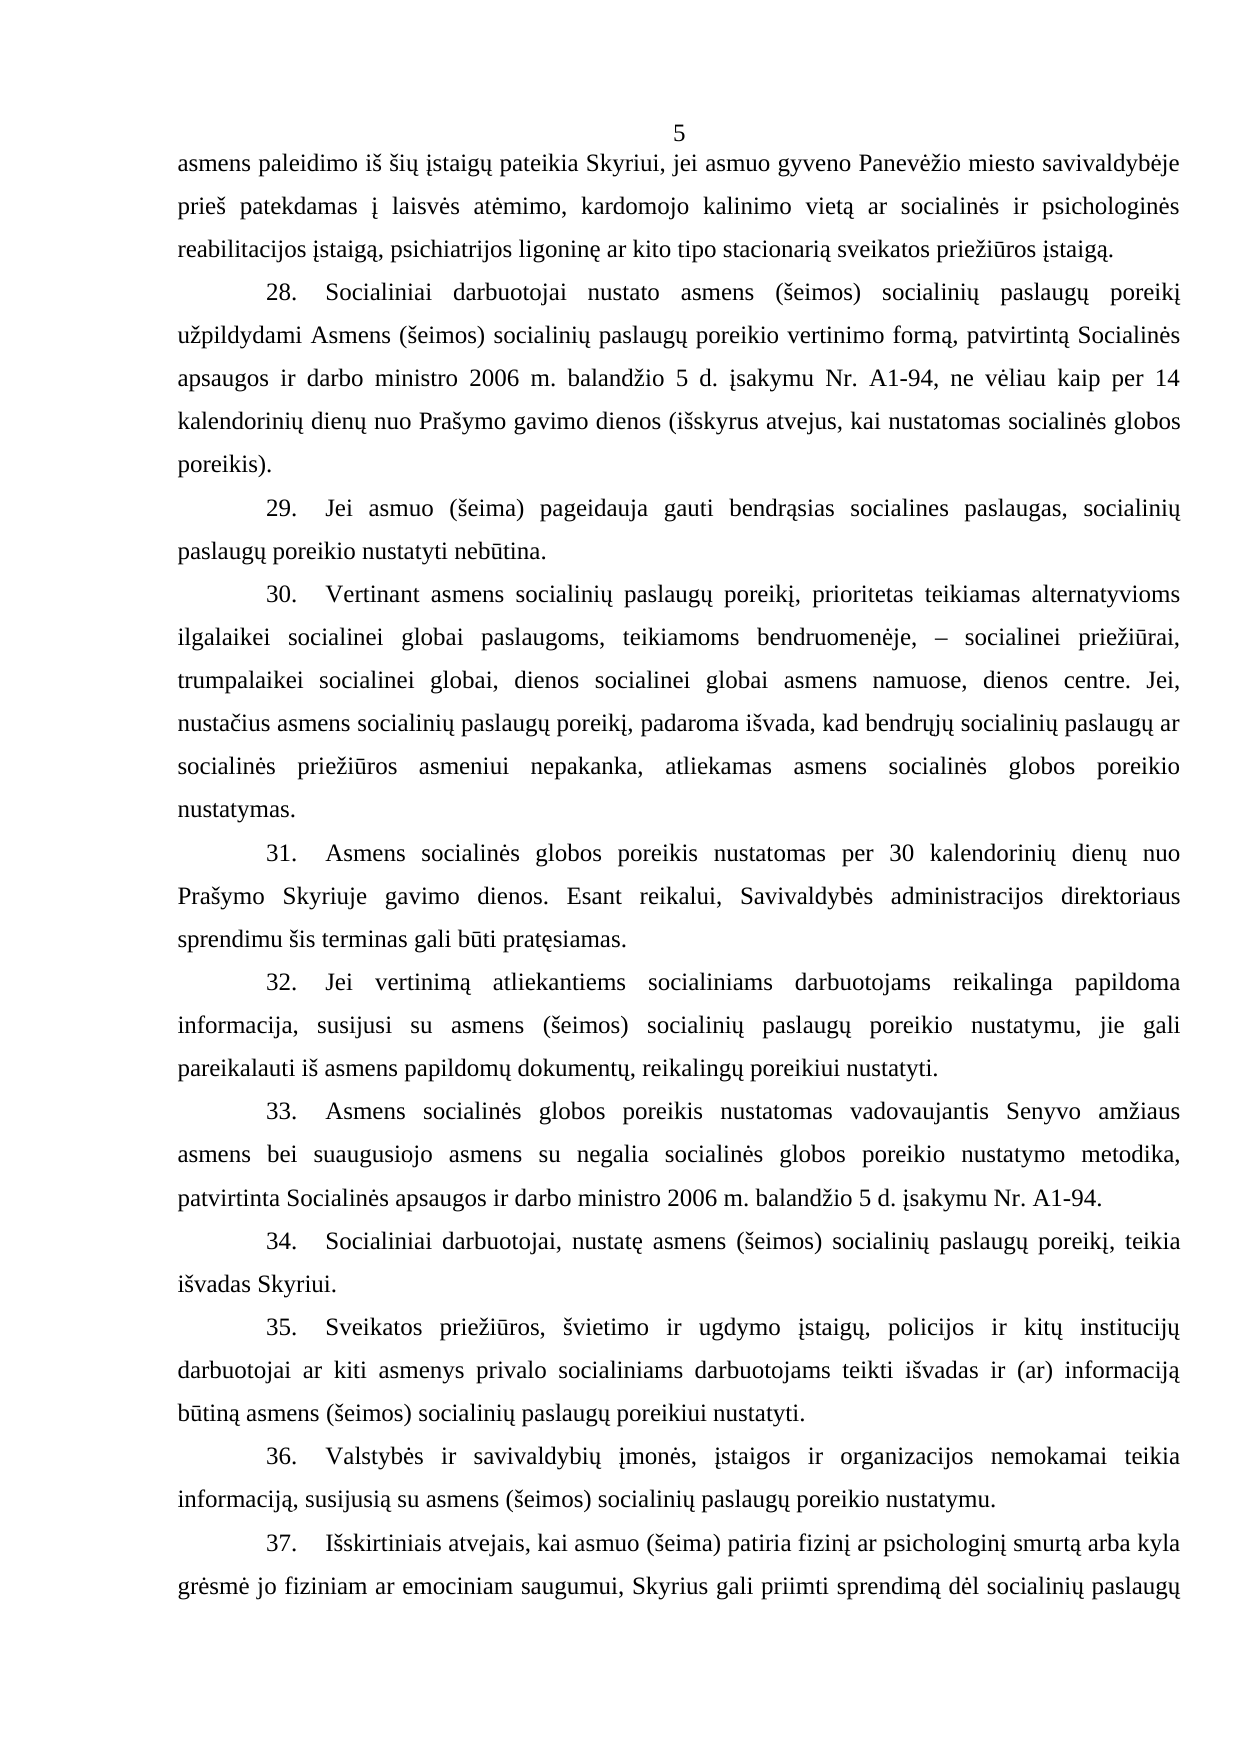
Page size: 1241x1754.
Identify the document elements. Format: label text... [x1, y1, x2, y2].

text 31. Asmens socialinės globos poreikis nustatomas per 30 kalendorinių dienų nuo Prašymo Skyriuje gavimo dienos. Esant reikalui, Savivaldybės administracijos direktoriaus sprendimu šis terminas gali būti pratęsiamas. [177, 838, 1181, 953]
text 34. Socialiniai darbuotojai, nustatę asmens (šeimos) socialinių paslaugų poreikį, teikia išvadas Skyriui. [177, 1226, 1181, 1298]
text 32. Jei vertinimą atliekantiems socialiniams darbuotojams reikalinga papildoma informacija, susijusi su asmens (šeimos) socialinių paslaugų poreikio nustatymu, jie gali pareikalauti iš asmens papildomų dokumentų, reikalingų poreikiui nustatyti. [177, 967, 1181, 1082]
text 29. Jei asmuo (šeima) pageidauja gauti bendrąsias socialines paslaugas, socialinių paslaugų poreikio nustatyti nebūtina. [177, 493, 1181, 564]
text 33. Asmens socialinės globos poreikis nustatomas vadovaujantis Senyvo amžiaus asmens bei suaugusiojo asmens su negalia socialinės globos poreikio nustatymo metodika, patvirtinta Socialinės apsaugos ir darbo ministro 2006 m. balandžio 5 d. įsakymu Nr. A1-94. [177, 1096, 1181, 1211]
text 35. Sveikatos priežiūros, švietimo ir ugdymo įstaigų, policijos ir kitų institucijų darbuotojai ar kiti asmenys privalo socialiniams darbuotojams teikti išvadas ir (ar) informaciją būtiną asmens (šeimos) socialinių paslaugų poreikiui nustatyti. [177, 1312, 1181, 1427]
text asmens paleidimo iš šių įstaigų pateikia Skyriui, jei asmuo gyveno Panevėžio miesto savivaldybėje prieš patekdamas į laisvės atėmimo, kardomojo kalinimo vietą ar socialinės ir psichologinės reabilitacijos įstaigą, psichiatrijos ligoninę ar kito tipo stacionarią sveikatos priežiūros įstaigą. [177, 148, 1181, 263]
text 36. Valstybės ir savivaldybių įmonės, įstaigos ir organizacijos nemokamai teikia informaciją, susijusią su asmens (šeimos) socialinių paslaugų poreikio nustatymu. [177, 1441, 1181, 1513]
text 37. Išskirtiniais atvejais, kai asmuo (šeima) patiria fizinį ar psichologinį smurtą arba kyla grėsmė jo fiziniam ar emociniam saugumui, Skyrius gali priimti sprendimą dėl socialinių paslaugų [177, 1528, 1181, 1599]
text 28. Socialiniai darbuotojai nustato asmens (šeimos) socialinių paslaugų poreikį užpildydami Asmens (šeimos) socialinių paslaugų poreikio vertinimo formą, patvirtintą Socialinės apsaugos ir darbo ministro 2006 m. balandžio 5 d. įsakymu Nr. A1-94, ne vėliau kaip per 14 kalendorinių dienų nuo Prašymo gavimo dienos (išskyrus atvejus, kai nustatomas socialinės globos poreikis). [177, 277, 1181, 478]
text 30. Vertinant asmens socialinių paslaugų poreikį, prioritetas teikiamas alternatyvioms ilgalaikei socialinei globai paslaugoms, teikiamoms bendruomenėje, – socialinei priežiūrai, trumpalaikei socialinei globai, dienos socialinei globai asmens namuose, dienos centre. Jei, nustačius asmens socialinių paslaugų poreikį, padaroma išvada, kad bendrųjų socialinių paslaugų ar socialinės priežiūros asmeniui nepakanka, atliekamas asmens socialinės globos poreikio nustatymas. [177, 579, 1181, 823]
